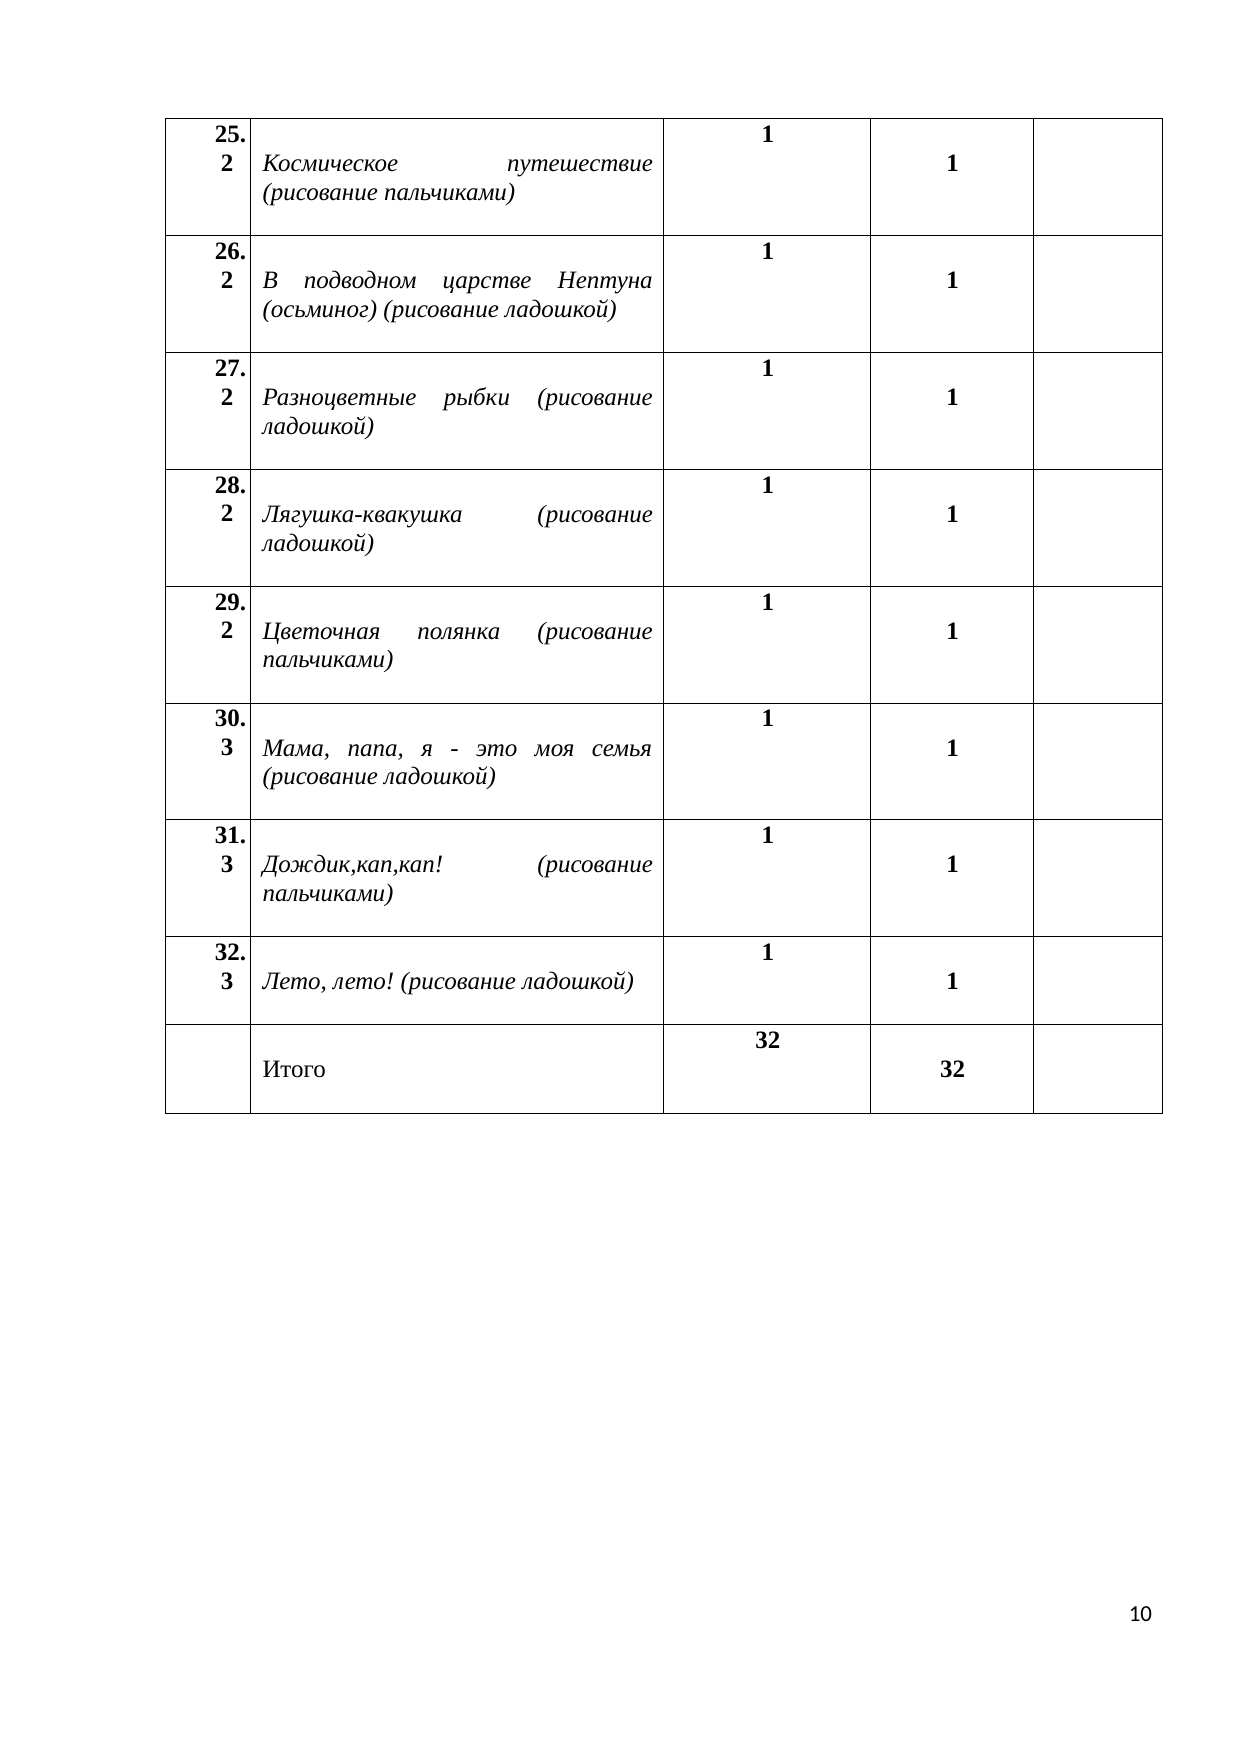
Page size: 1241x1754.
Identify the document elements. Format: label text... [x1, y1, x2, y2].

table_cell 1 [871, 820, 1033, 936]
table_cell [1034, 236, 1162, 352]
table_cell [1034, 937, 1162, 1024]
table_cell 1 [871, 236, 1033, 352]
table_cell [1034, 704, 1162, 819]
table_cell 1 [871, 470, 1033, 586]
table_cell 31 [166, 820, 250, 936]
table_cell [1034, 587, 1162, 702]
table_cell 1 [664, 353, 870, 469]
table_cell 26 [166, 236, 250, 352]
table_cell 1 [664, 236, 870, 352]
table_cell В подводном царстве Нептуна (осьминог) (рисование ладошкой) [251, 236, 663, 352]
table_cell 28 [166, 470, 250, 586]
table_cell 1 [664, 937, 870, 1024]
table_cell 30 [166, 704, 250, 819]
table_cell 1 [664, 704, 870, 819]
table_cell 1 [871, 119, 1033, 235]
table_cell 1 [664, 470, 870, 586]
table_cell [1034, 470, 1162, 586]
table_cell [1034, 119, 1162, 235]
table_cell 1 [664, 820, 870, 936]
table_cell [1034, 820, 1162, 936]
table_cell 1 [871, 587, 1033, 702]
table_cell 1 [871, 937, 1033, 1024]
table_cell 32 [166, 937, 250, 1024]
table_cell Дождик,кап,кап! (рисование пальчиками) [251, 820, 663, 936]
table_cell 1 [871, 353, 1033, 469]
table_cell 1 [664, 119, 870, 235]
table_cell Цветочная полянка (рисование пальчиками) [251, 587, 663, 702]
table_cell Лягушка-квакушка (рисование ладошкой) [251, 470, 663, 586]
table_cell Итого [251, 1025, 663, 1112]
table_cell 1 [664, 587, 870, 702]
table_cell 32 [664, 1025, 870, 1112]
table_cell 1 [871, 704, 1033, 819]
table_cell Космическое путешествие (рисование пальчиками) [251, 119, 663, 235]
table_cell 29 [166, 587, 250, 702]
table_cell [1034, 1025, 1162, 1112]
table_cell 27 [166, 353, 250, 469]
table_cell Мама, папа, я - это моя семья (рисование ладошкой) [251, 704, 663, 819]
table_cell Лето, лето! (рисование ладошкой) [251, 937, 663, 1024]
table_cell [1034, 353, 1162, 469]
table_cell 32 [871, 1025, 1033, 1112]
table_cell [166, 1025, 250, 1112]
table_cell Разноцветные рыбки (рисование ладошкой) [251, 353, 663, 469]
table_cell 25 [166, 119, 250, 235]
